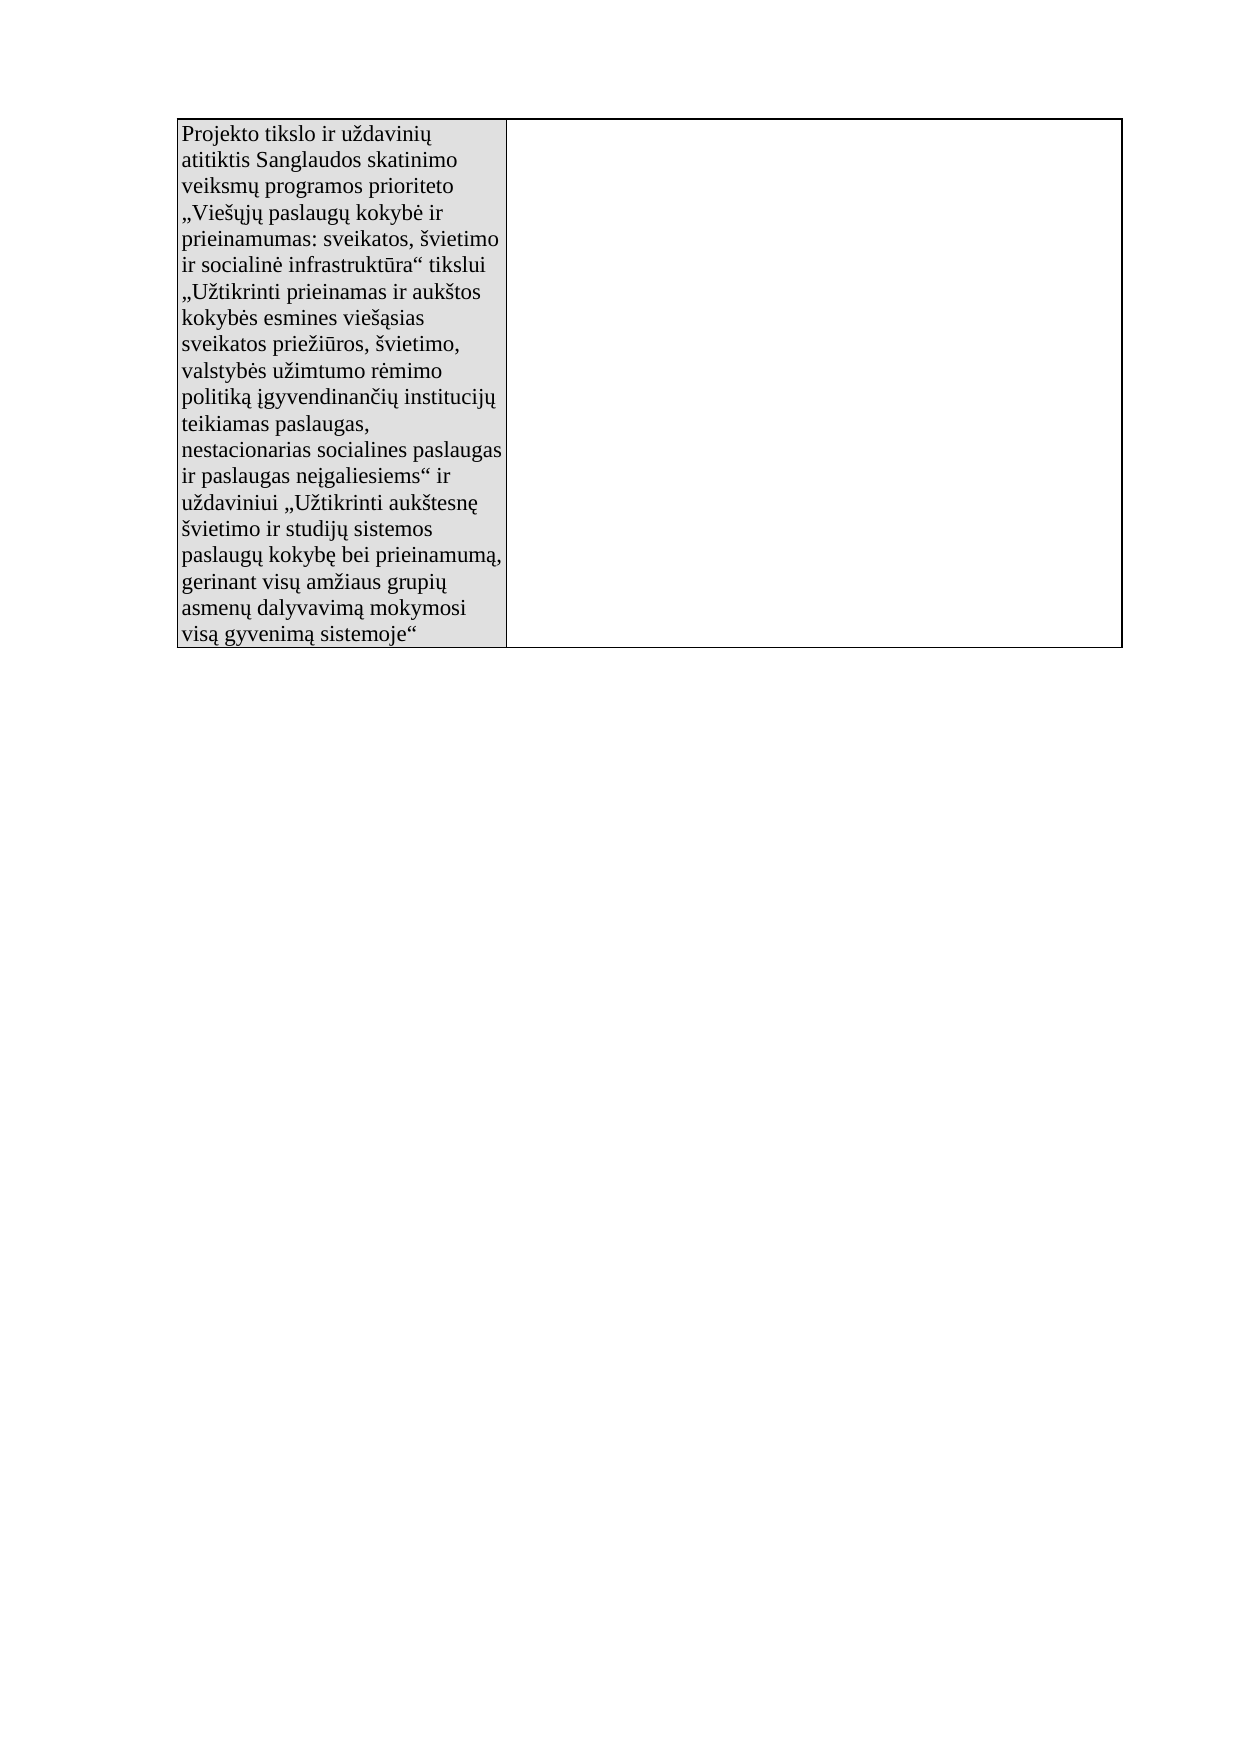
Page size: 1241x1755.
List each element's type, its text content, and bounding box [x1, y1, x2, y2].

table_header [507, 120, 1121, 647]
table_header Projekto tikslo ir uždavinių atitiktis Sanglaudos skatinimo veiksmų programos prioriteto „Viešųjų paslaugų kokybė ir prieinamumas: sveikatos, švietimo ir socialinė infrastruktūra“ tikslui „Užtikrinti prieinamas ir aukštos kokybės esmines viešąsias sveikatos priežiūros, švietimo, valstybės užimtumo rėmimo politiką įgyvendinančių institucijų teikiamas paslaugas, nestacionarias socialines paslaugas ir paslaugas neįgaliesiems“ ir uždaviniui „Užtikrinti aukštesnę švietimo ir studijų sistemos paslaugų kokybę bei prieinamumą, gerinant visų amžiaus grupių asmenų dalyvavimą mokymosi visą gyvenimą sistemoje“ [178, 120, 506, 647]
